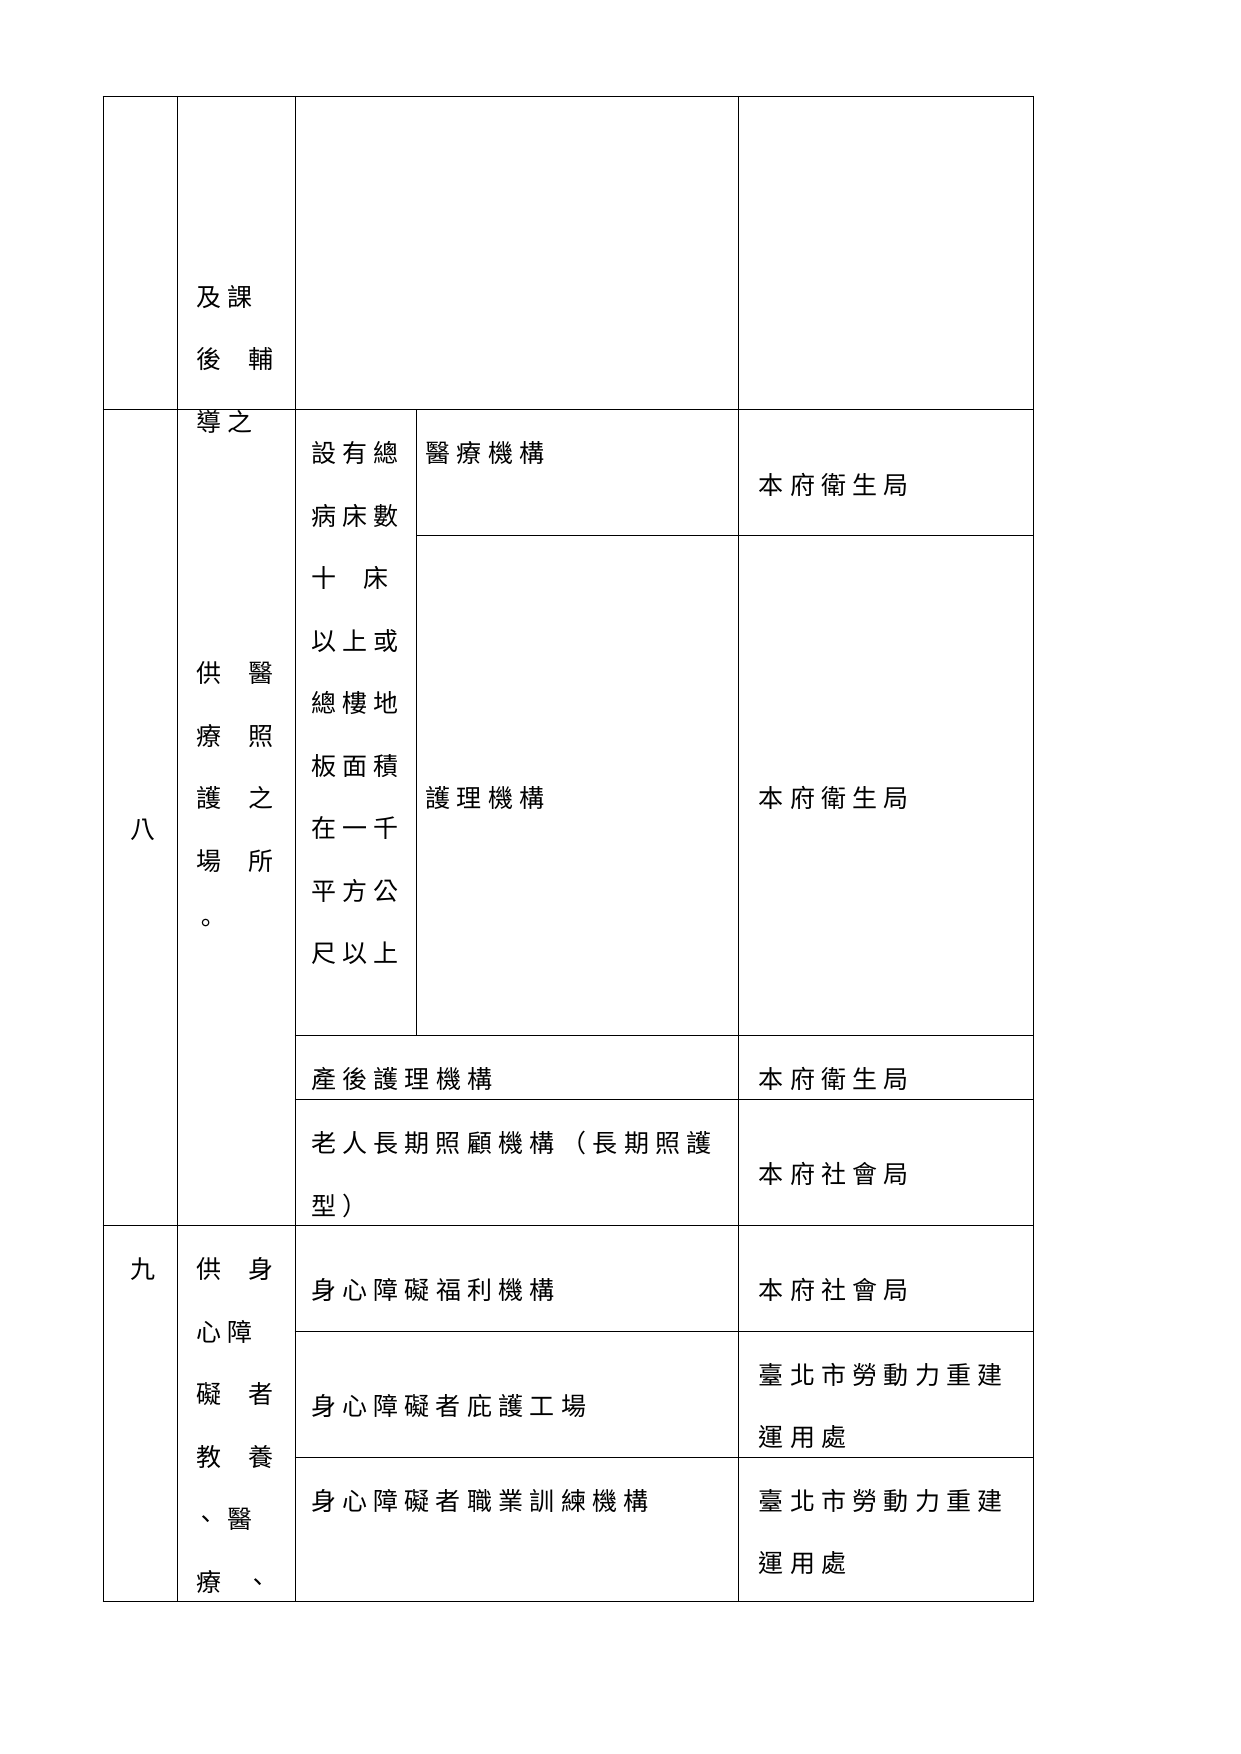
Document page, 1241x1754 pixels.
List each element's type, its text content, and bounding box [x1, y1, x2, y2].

table_cell 本府衛生局 [739, 1036, 1033, 1099]
table_cell [104, 97, 177, 409]
table_cell 本府衛生局 [739, 410, 1033, 535]
table_cell 本府社會局 [739, 1100, 1033, 1225]
table_cell 八 [104, 410, 177, 1225]
table_cell 身心障礙者職業訓練機構 [296, 1458, 738, 1601]
table_cell 本府社會局 [739, 1226, 1033, 1331]
table_cell 臺北市勞動力重建運用處 [739, 1332, 1033, 1457]
table_cell 產後護理機構 [296, 1036, 738, 1099]
table_cell 本府衛生局 [739, 536, 1033, 1035]
table_cell 供 醫 療 照 護 之場 所 。 [178, 410, 295, 1225]
table_cell [739, 97, 1033, 409]
table_cell 身心障礙福利機構 [296, 1226, 738, 1331]
table_cell [296, 97, 738, 409]
table_cell 設有總病床數十 床 以上或總樓地板面積在一千平方公尺以上 [296, 410, 416, 1035]
table_cell 護理機構 [417, 536, 738, 1035]
table_cell 供 短 期職 業 訓練 、 各類 補 習教 育 及課 後 輔導之場所。 [178, 97, 295, 409]
table_cell 醫療機構 [417, 410, 738, 535]
table_cell 供 身 心障 礙 者教 養 、醫 療 、復 健 、重 建 、訓 練 、輔 導 、服 務 之 場 所。 [178, 1226, 295, 1601]
table_cell 老人長期照顧機構（長期照護型） [296, 1100, 738, 1225]
table_cell 身心障礙者庇護工場 [296, 1332, 738, 1457]
table_cell 臺北市勞動力重建運用處 [739, 1458, 1033, 1601]
table_cell 九 [104, 1226, 177, 1601]
